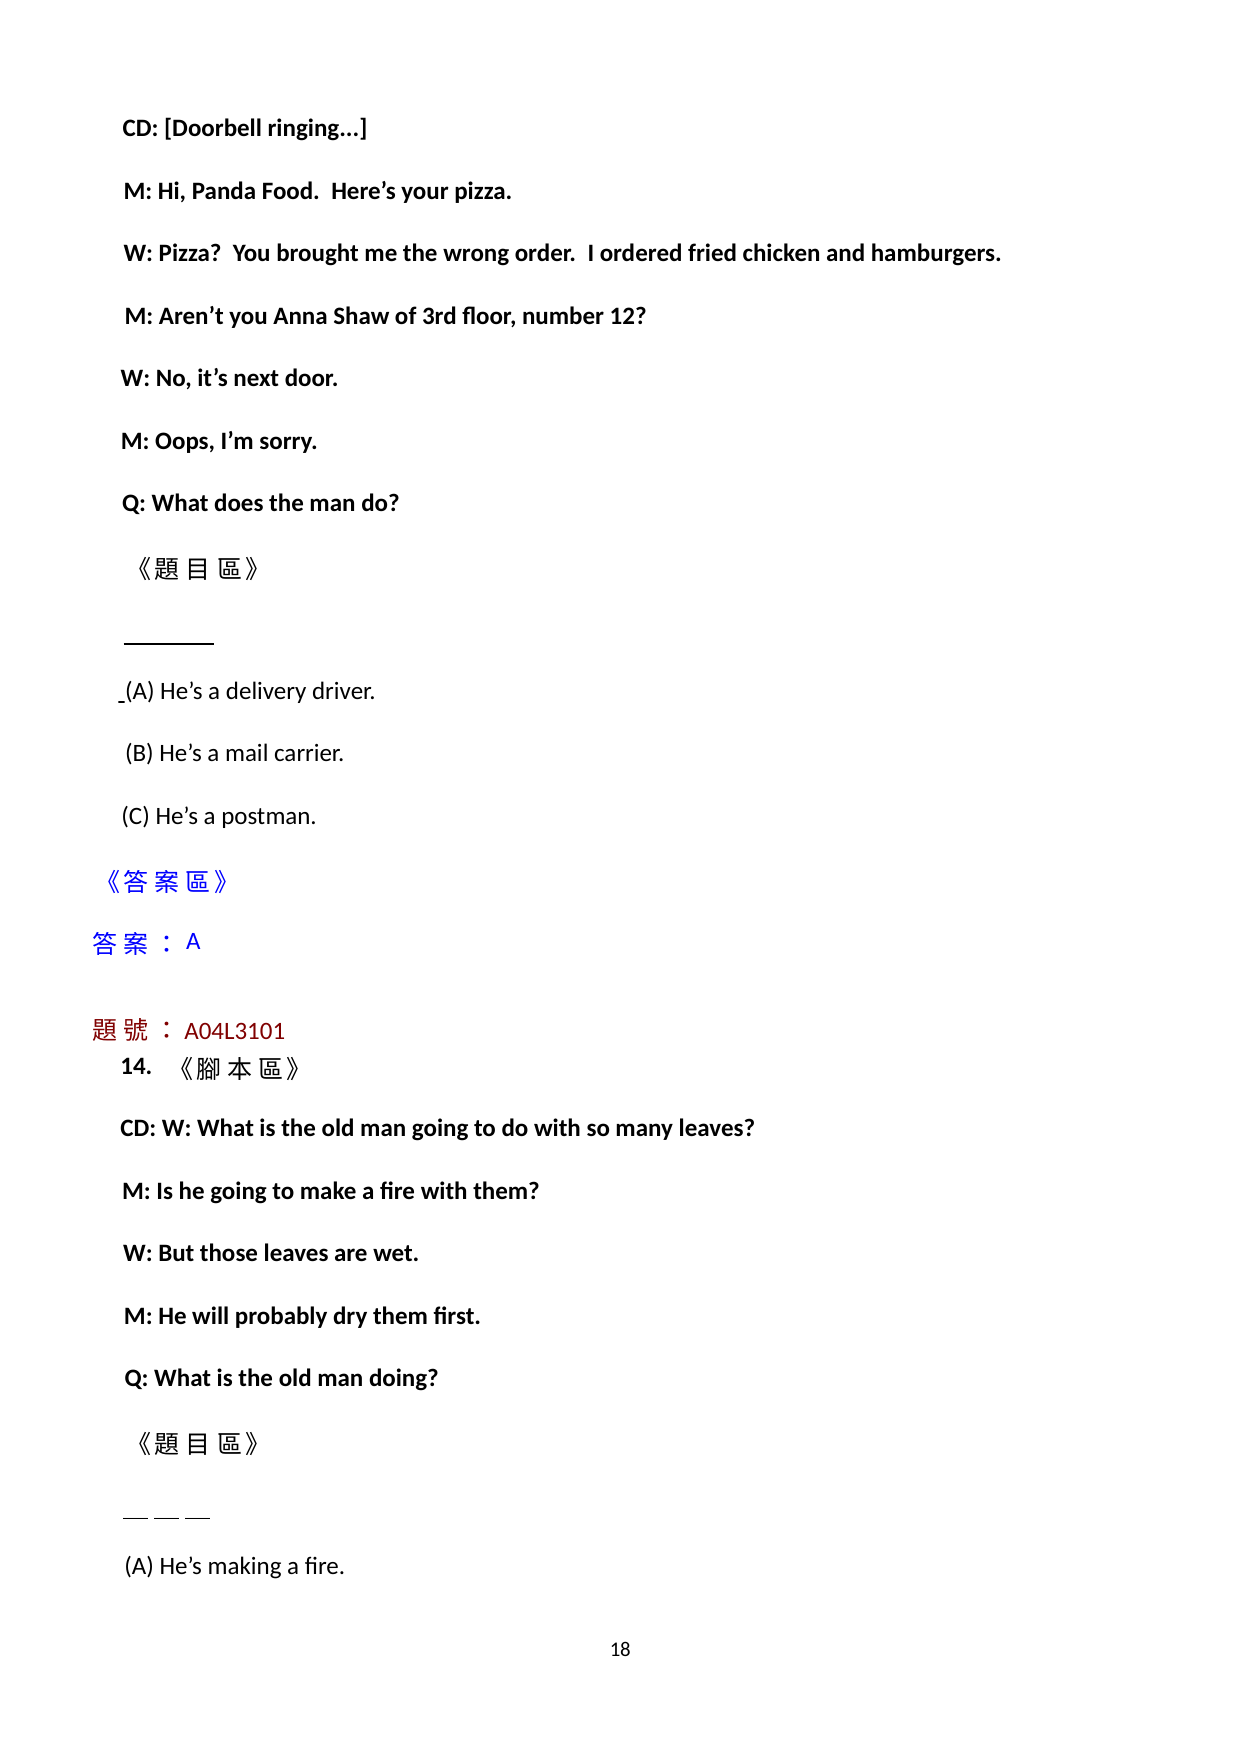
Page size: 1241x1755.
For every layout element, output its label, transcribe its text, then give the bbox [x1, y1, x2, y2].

list 《腳本區》 CD: [Doorbell ringing...] M: Hi, Panda Food. Here’s your pizza. W: Pizza? You brought me the wrong order. I ordered fried chicken and hamburgers. M: Aren’t you Anna Shaw of 3rd floor, number 12? W: No, it’s next door. M: Oops, I’m sorry. Q: What does the man do? 《題目區》 (A) He’s a delivery driver. (B) He’s a mail carrier. (C) He’s a postman. [118, 112, 1151, 862]
text 題號：A04L3101 [89, 987, 1151, 1050]
list 《腳本區》 CD: W: What is the old man going to do with so many leaves? M: Is he going to make a fire with them? W: But those leaves are wet. M: He will probably dry them first. Q: What is the old man doing? 《題目區》 ＿＿＿ (A) He’s making a fire. [118, 1050, 1151, 1612]
text 《答案區》 答案：A [89, 862, 1151, 987]
